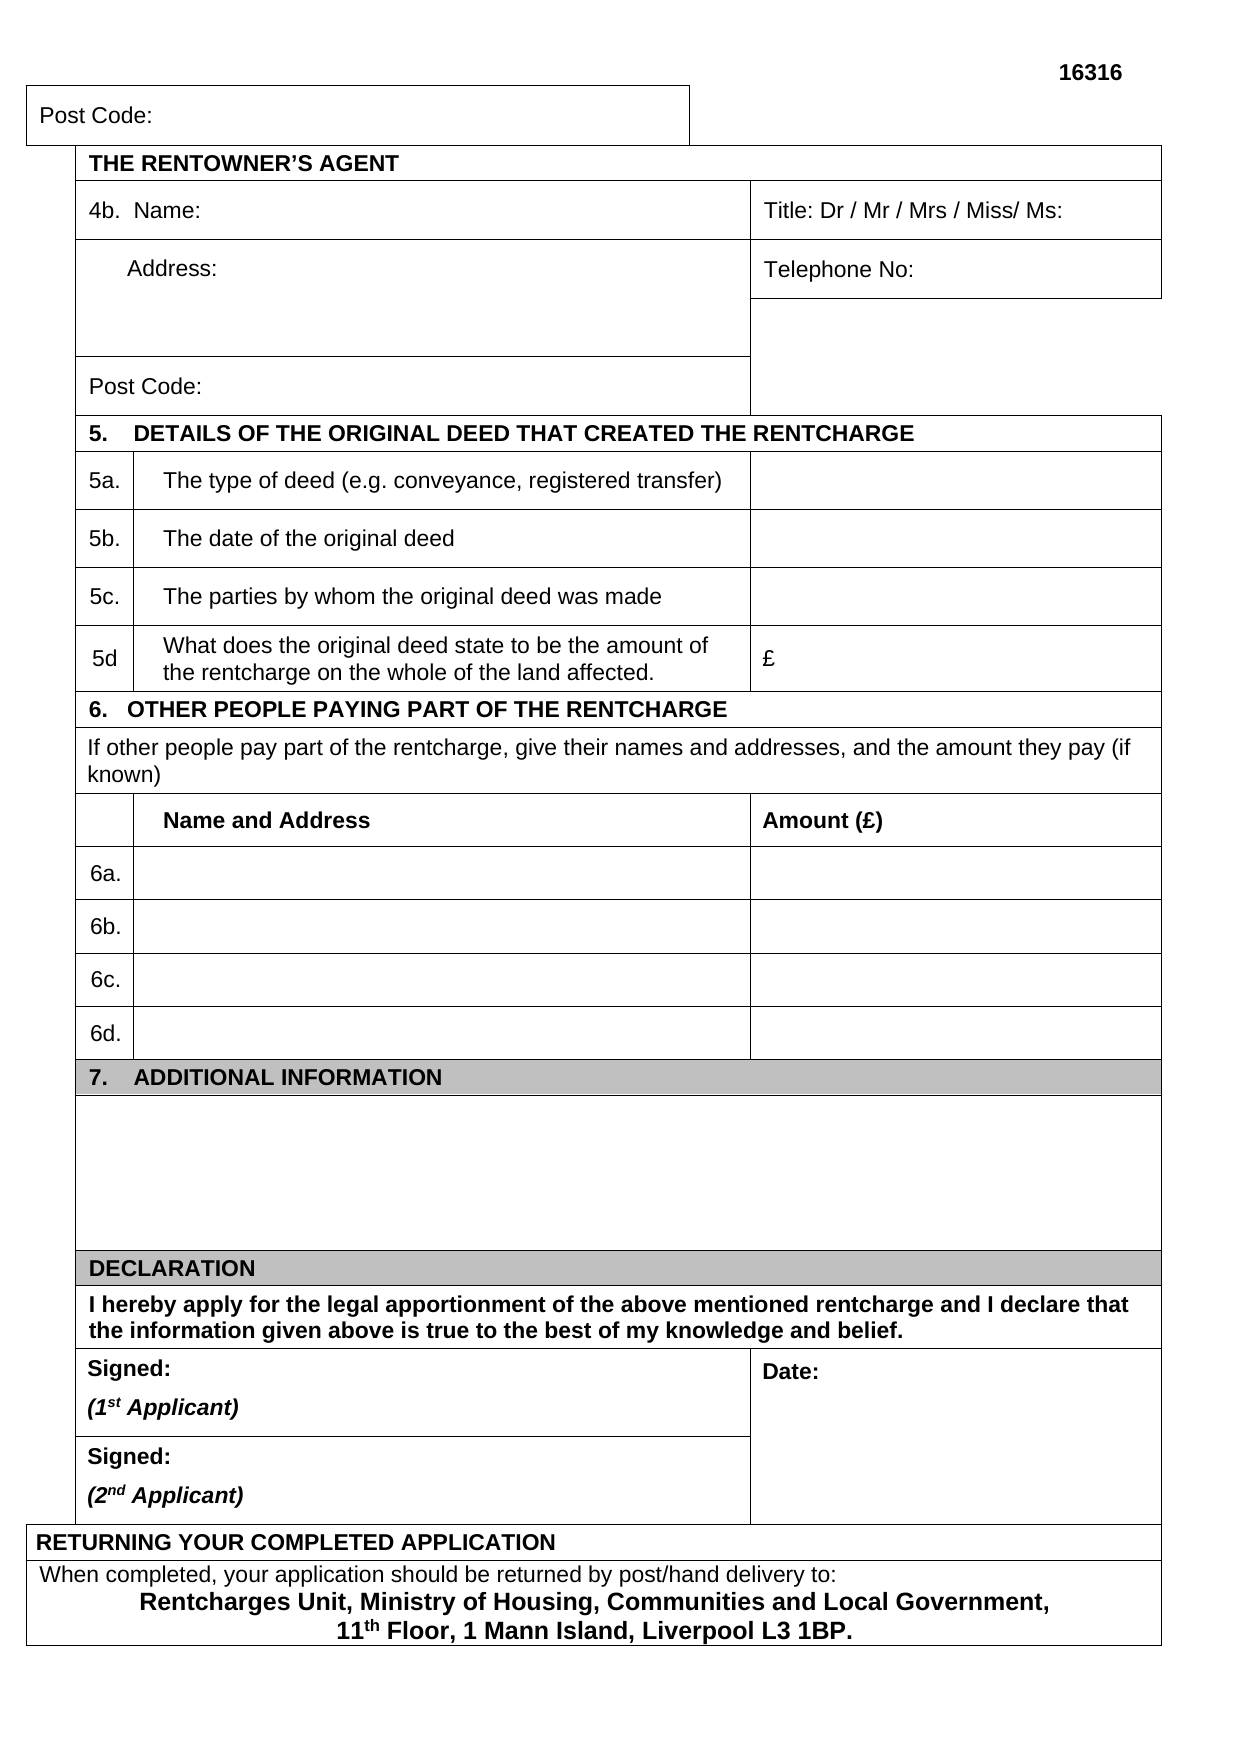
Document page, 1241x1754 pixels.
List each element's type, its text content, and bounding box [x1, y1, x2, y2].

table_cell [1166, 1524, 1214, 1560]
table_cell [1162, 625, 1166, 691]
table_cell £ [751, 626, 1161, 691]
table_cell The parties by whom the original deed was made [134, 568, 750, 625]
table_cell [1166, 1348, 1214, 1436]
table_cell 6c. [76, 954, 133, 1006]
table_cell [26, 356, 30, 415]
table_cell Date: [751, 1349, 1161, 1524]
table_cell [1166, 1285, 1214, 1347]
table_cell [26, 1436, 30, 1524]
table_cell [1166, 953, 1214, 1006]
table_cell [1162, 1006, 1166, 1059]
table_cell [26, 451, 30, 509]
table_cell [1166, 415, 1214, 451]
table_cell [1166, 727, 1214, 793]
table_cell [1166, 1095, 1214, 1249]
table_cell [1162, 691, 1166, 727]
table_cell [30, 691, 75, 727]
table_cell [30, 1348, 75, 1436]
table_cell [30, 899, 75, 952]
table_cell [1162, 85, 1166, 144]
table_cell [26, 1006, 30, 1059]
table_cell [1166, 899, 1214, 952]
table_cell [30, 1436, 75, 1524]
table_cell 6a. [76, 847, 133, 899]
table_cell [26, 1285, 30, 1347]
table_cell [134, 847, 750, 899]
table_cell I hereby apply for the legal apportionment of the above mentioned rentcharge and I declare that the information given above is true to the best of my knowledge and belief. [76, 1286, 1161, 1347]
table_cell [26, 1250, 30, 1285]
table_cell 7. ADDITIONAL INFORMATION [76, 1060, 1161, 1094]
table_cell [76, 1096, 1161, 1249]
table_cell [26, 239, 30, 298]
table_cell [751, 356, 1162, 415]
table_cell [26, 146, 30, 180]
table_cell [30, 1285, 75, 1347]
table_cell Address: [76, 240, 750, 356]
table_cell [26, 180, 30, 239]
table_cell [1162, 145, 1166, 180]
table_cell DECLARATION [76, 1251, 1161, 1285]
table_cell [26, 846, 30, 899]
table_cell [134, 954, 750, 1006]
table_cell Signed: (1st Applicant) [76, 1349, 750, 1436]
table_cell [26, 691, 30, 727]
table_cell [751, 299, 1162, 356]
table_cell [1166, 145, 1214, 180]
table_cell [1166, 625, 1214, 691]
table_cell [26, 415, 30, 451]
table_cell [1162, 1560, 1166, 1644]
table_cell [1166, 509, 1214, 567]
table_cell [1166, 793, 1214, 846]
table_cell Telephone No: [751, 240, 1161, 298]
table_cell [1166, 1059, 1214, 1094]
table_cell [30, 1059, 75, 1094]
table_cell [1162, 1524, 1166, 1560]
table_cell [751, 510, 1161, 567]
table_cell 5c. [76, 568, 133, 625]
table_cell [26, 793, 30, 846]
table_cell RETURNING YOUR COMPLETED APPLICATION [27, 1525, 1161, 1560]
table_cell 6. OTHER PEOPLE PAYING PART OF THE RENTCHARGE [76, 692, 1161, 727]
table_cell 6b. [76, 900, 133, 952]
table_cell [134, 1007, 750, 1059]
table_cell [1162, 415, 1166, 451]
table_cell [1166, 691, 1214, 727]
table_cell [1162, 899, 1166, 952]
table_cell [30, 1006, 75, 1059]
table_cell [1162, 953, 1166, 1006]
table_cell [1166, 451, 1214, 509]
table_cell Name and Address [134, 794, 750, 846]
table_cell [1166, 239, 1214, 298]
table_cell 6d. [76, 1007, 133, 1059]
table_cell [76, 794, 133, 846]
table_cell [1162, 298, 1166, 356]
table_cell THE RENTOWNER’S AGENT [76, 146, 1161, 180]
table_cell [26, 727, 30, 793]
table_cell [26, 1095, 30, 1249]
table_cell [26, 953, 30, 1006]
table_cell [30, 180, 75, 239]
table_cell Post Code: [27, 86, 689, 144]
table_cell [1162, 451, 1166, 509]
table_cell [134, 900, 750, 952]
table_cell [1166, 1250, 1214, 1285]
table_cell [1166, 298, 1214, 356]
table_cell Title: Dr / Mr / Mrs / Miss/ Ms: [751, 181, 1161, 239]
table_cell 5d [76, 626, 133, 691]
table_cell [1162, 1059, 1166, 1094]
table_cell [1162, 727, 1166, 793]
table_cell [30, 793, 75, 846]
table_cell [751, 847, 1161, 899]
table_cell Amount (£) [751, 794, 1161, 846]
table_cell [1162, 1250, 1166, 1285]
table_cell [30, 239, 75, 298]
table_cell [751, 900, 1161, 952]
table_cell [1166, 846, 1214, 899]
table_cell [751, 954, 1161, 1006]
table_cell [1162, 1436, 1166, 1524]
table_cell Signed: (2nd Applicant) [76, 1437, 750, 1524]
table_cell [26, 567, 30, 625]
table_cell What does the original deed state to be the amount of the rentcharge on the whole of the land affected. [134, 626, 750, 691]
table_cell [30, 146, 75, 180]
table_cell [1162, 1348, 1166, 1436]
table_cell [751, 568, 1161, 625]
table_cell If other people pay part of the rentcharge, give their names and addresses, and the amount they pay (if known) [76, 728, 1161, 793]
table_cell [1162, 1285, 1166, 1347]
table_cell [30, 846, 75, 899]
table_cell [1166, 1006, 1214, 1059]
table_cell [1166, 567, 1214, 625]
table_cell [26, 899, 30, 952]
table_cell [30, 415, 75, 451]
table_cell [1166, 85, 1214, 144]
table_cell [30, 567, 75, 625]
table_cell [30, 1095, 75, 1249]
table_cell [1162, 509, 1166, 567]
table_cell [1166, 356, 1214, 415]
table_cell Post Code: [76, 357, 750, 415]
table_cell [751, 452, 1161, 509]
table_cell 4b. Name: [76, 181, 750, 239]
table_cell [26, 1348, 30, 1436]
table_cell [30, 356, 75, 415]
table_cell When completed, your application should be returned by post/hand delivery to: Rentcharges Unit, Ministry of Housing, Communities and Local Government, 11th Floor, 1 Mann Island, Liverpool L3 1BP. [27, 1561, 1161, 1644]
table_cell [30, 298, 75, 356]
table_cell [26, 509, 30, 567]
table_cell [1162, 567, 1166, 625]
table_cell [1162, 356, 1166, 415]
table_cell [1162, 846, 1166, 899]
table_cell [1166, 1560, 1214, 1644]
table_cell 5b. [76, 510, 133, 567]
table_cell [1162, 793, 1166, 846]
table_cell [1166, 1436, 1214, 1524]
table_cell 5. DETAILS OF THE ORIGINAL DEED THAT CREATED THE RENTCHARGE [76, 416, 1161, 451]
table_cell [751, 1007, 1161, 1059]
table_cell [30, 727, 75, 793]
table_cell [30, 451, 75, 509]
table_cell [30, 953, 75, 1006]
table_cell [1162, 1095, 1166, 1249]
table_cell The type of deed (e.g. conveyance, registered transfer) [134, 452, 750, 509]
table_cell [26, 298, 30, 356]
table_cell 5a. [76, 452, 133, 509]
table_cell [1162, 180, 1166, 239]
table_cell [1166, 180, 1214, 239]
table_cell [30, 1250, 75, 1285]
table_cell [26, 1059, 30, 1094]
table_cell [26, 625, 30, 691]
table_cell The date of the original deed [134, 510, 750, 567]
table_cell [30, 509, 75, 567]
table_cell [30, 625, 75, 691]
table_cell [690, 85, 1162, 144]
table_cell [1162, 239, 1166, 298]
